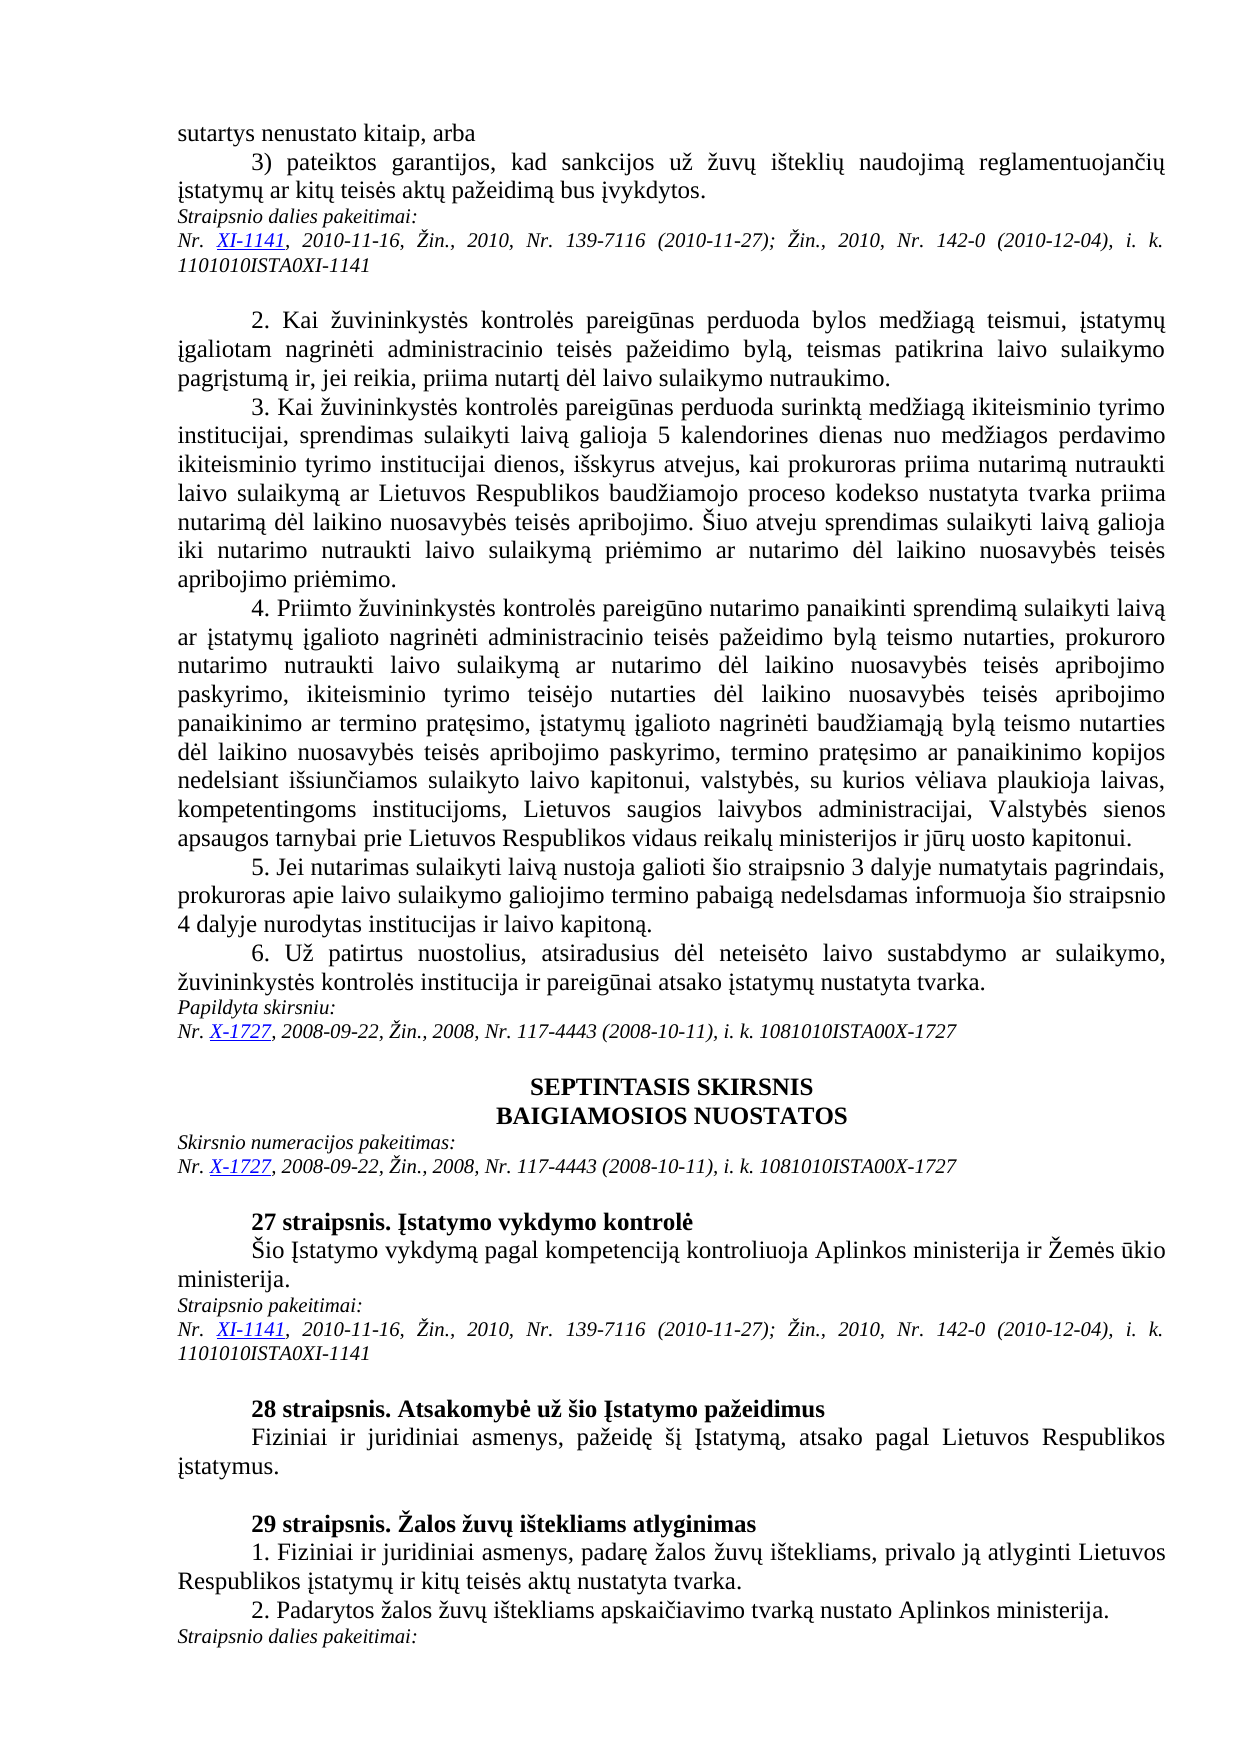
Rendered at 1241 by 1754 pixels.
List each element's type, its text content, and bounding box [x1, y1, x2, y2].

text Nr. X-1727, 2008-09-22, Žin., 2008, Nr. 117-4443 (2008-10-11), i. k. 1081010ISTA00X-1727 [177, 1019, 1166, 1043]
text 6. Už patirtus nuostolius, atsiradusius dėl neteisėto laivo sustabdymo ar sulaikymo, žuvininkystės kontrolės institucija ir pareigūnai atsako įstatymų nustatyta tvarka. [177, 938, 1166, 995]
text Fiziniai ir juridiniai asmenys, pažeidę šį Įstatymą, atsako pagal Lietuvos Respublikos įstatymus. [177, 1422, 1166, 1480]
text 28 straipsnis. Atsakomybė už šio Įstatymo pažeidimus [177, 1394, 1166, 1422]
text Skirsnio numeracijos pakeitimas: [177, 1130, 1166, 1154]
text 3) pateiktos garantijos, kad sankcijos už žuvų išteklių naudojimą reglamentuojančių įstatymų ar kitų teisės aktų pažeidimą bus įvykdytos. [177, 147, 1166, 204]
text Šio Įstatymo vykdymą pagal kompetenciją kontroliuoja Aplinkos ministerija ir Žemės ūkio ministerija. [177, 1235, 1166, 1293]
text Nr. XI-1141, 2010-11-16, Žin., 2010, Nr. 139-7116 (2010-11-27); Žin., 2010, Nr. 142-0 (2010-12-04), i. k. 1101010ISTA0XI-1141 [177, 228, 1166, 277]
text Straipsnio dalies pakeitimai: [177, 204, 1166, 228]
text 5. Jei nutarimas sulaikyti laivą nustoja galioti šio straipsnio 3 dalyje numatytais pagrindais, prokuroras apie laivo sulaikymo galiojimo termino pabaigą nedelsdamas informuoja šio straipsnio 4 dalyje nurodytas institucijas ir laivo kapitoną. [177, 852, 1166, 938]
text Papildyta skirsniu: [177, 995, 1166, 1019]
text Nr. XI-1141, 2010-11-16, Žin., 2010, Nr. 139-7116 (2010-11-27); Žin., 2010, Nr. 142-0 (2010-12-04), i. k. 1101010ISTA0XI-1141 [177, 1317, 1166, 1365]
text SEPTINTASIS SKIRSNIS [177, 1072, 1166, 1101]
text 2. Kai žuvininkystės kontrolės pareigūnas perduoda bylos medžiagą teismui, įstatymų įgaliotam nagrinėti administracinio teisės pažeidimo bylą, teismas patikrina laivo sulaikymo pagrįstumą ir, jei reikia, priima nutartį dėl laivo sulaikymo nutraukimo. [177, 305, 1166, 392]
text 1. Fiziniai ir juridiniai asmenys, padarę žalos žuvų ištekliams, privalo ją atlyginti Lietuvos Respublikos įstatymų ir kitų teisės aktų nustatyta tvarka. [177, 1537, 1166, 1595]
text 3. Kai žuvininkystės kontrolės pareigūnas perduoda surinktą medžiagą ikiteisminio tyrimo institucijai, sprendimas sulaikyti laivą galioja 5 kalendorines dienas nuo medžiagos perdavimo ikiteisminio tyrimo institucijai dienos, išskyrus atvejus, kai prokuroras priima nutarimą nutraukti laivo sulaikymą ar Lietuvos Respublikos baudžiamojo proceso kodekso nustatyta tvarka priima nutarimą dėl laikino nuosavybės teisės apribojimo. Šiuo atveju sprendimas sulaikyti laivą galioja iki nutarimo nutraukti laivo sulaikymą priėmimo ar nutarimo dėl laikino nuosavybės teisės apribojimo priėmimo. [177, 392, 1166, 593]
text Nr. X-1727, 2008-09-22, Žin., 2008, Nr. 117-4443 (2008-10-11), i. k. 1081010ISTA00X-1727 [177, 1154, 1166, 1178]
text 27 straipsnis. Įstatymo vykdymo kontrolė [177, 1207, 1166, 1235]
text Straipsnio pakeitimai: [177, 1293, 1166, 1317]
text 29 straipsnis. Žalos žuvų ištekliams atlyginimas [177, 1509, 1166, 1537]
text sutartys nenustato kitaip, arba [177, 118, 1166, 147]
text 2. Padarytos žalos žuvų ištekliams apskaičiavimo tvarką nustato Aplinkos ministerija. [177, 1595, 1166, 1624]
text Straipsnio dalies pakeitimai: [177, 1624, 1166, 1648]
text BAIGIAMOSIOS NUOSTATOS [177, 1101, 1166, 1130]
text 4. Priimto žuvininkystės kontrolės pareigūno nutarimo panaikinti sprendimą sulaikyti laivą ar įstatymų įgalioto nagrinėti administracinio teisės pažeidimo bylą teismo nutarties, prokuroro nutarimo nutraukti laivo sulaikymą ar nutarimo dėl laikino nuosavybės teisės apribojimo paskyrimo, ikiteisminio tyrimo teisėjo nutarties dėl laikino nuosavybės teisės apribojimo panaikinimo ar termino pratęsimo, įstatymų įgalioto nagrinėti baudžiamąją bylą teismo nutarties dėl laikino nuosavybės teisės apribojimo paskyrimo, termino pratęsimo ar panaikinimo kopijos nedelsiant išsiunčiamos sulaikyto laivo kapitonui, valstybės, su kurios vėliava plaukioja laivas, kompetentingoms institucijoms, Lietuvos saugios laivybos administracijai, Valstybės sienos apsaugos tarnybai prie Lietuvos Respublikos vidaus reikalų ministerijos ir jūrų uosto kapitonui. [177, 593, 1166, 852]
